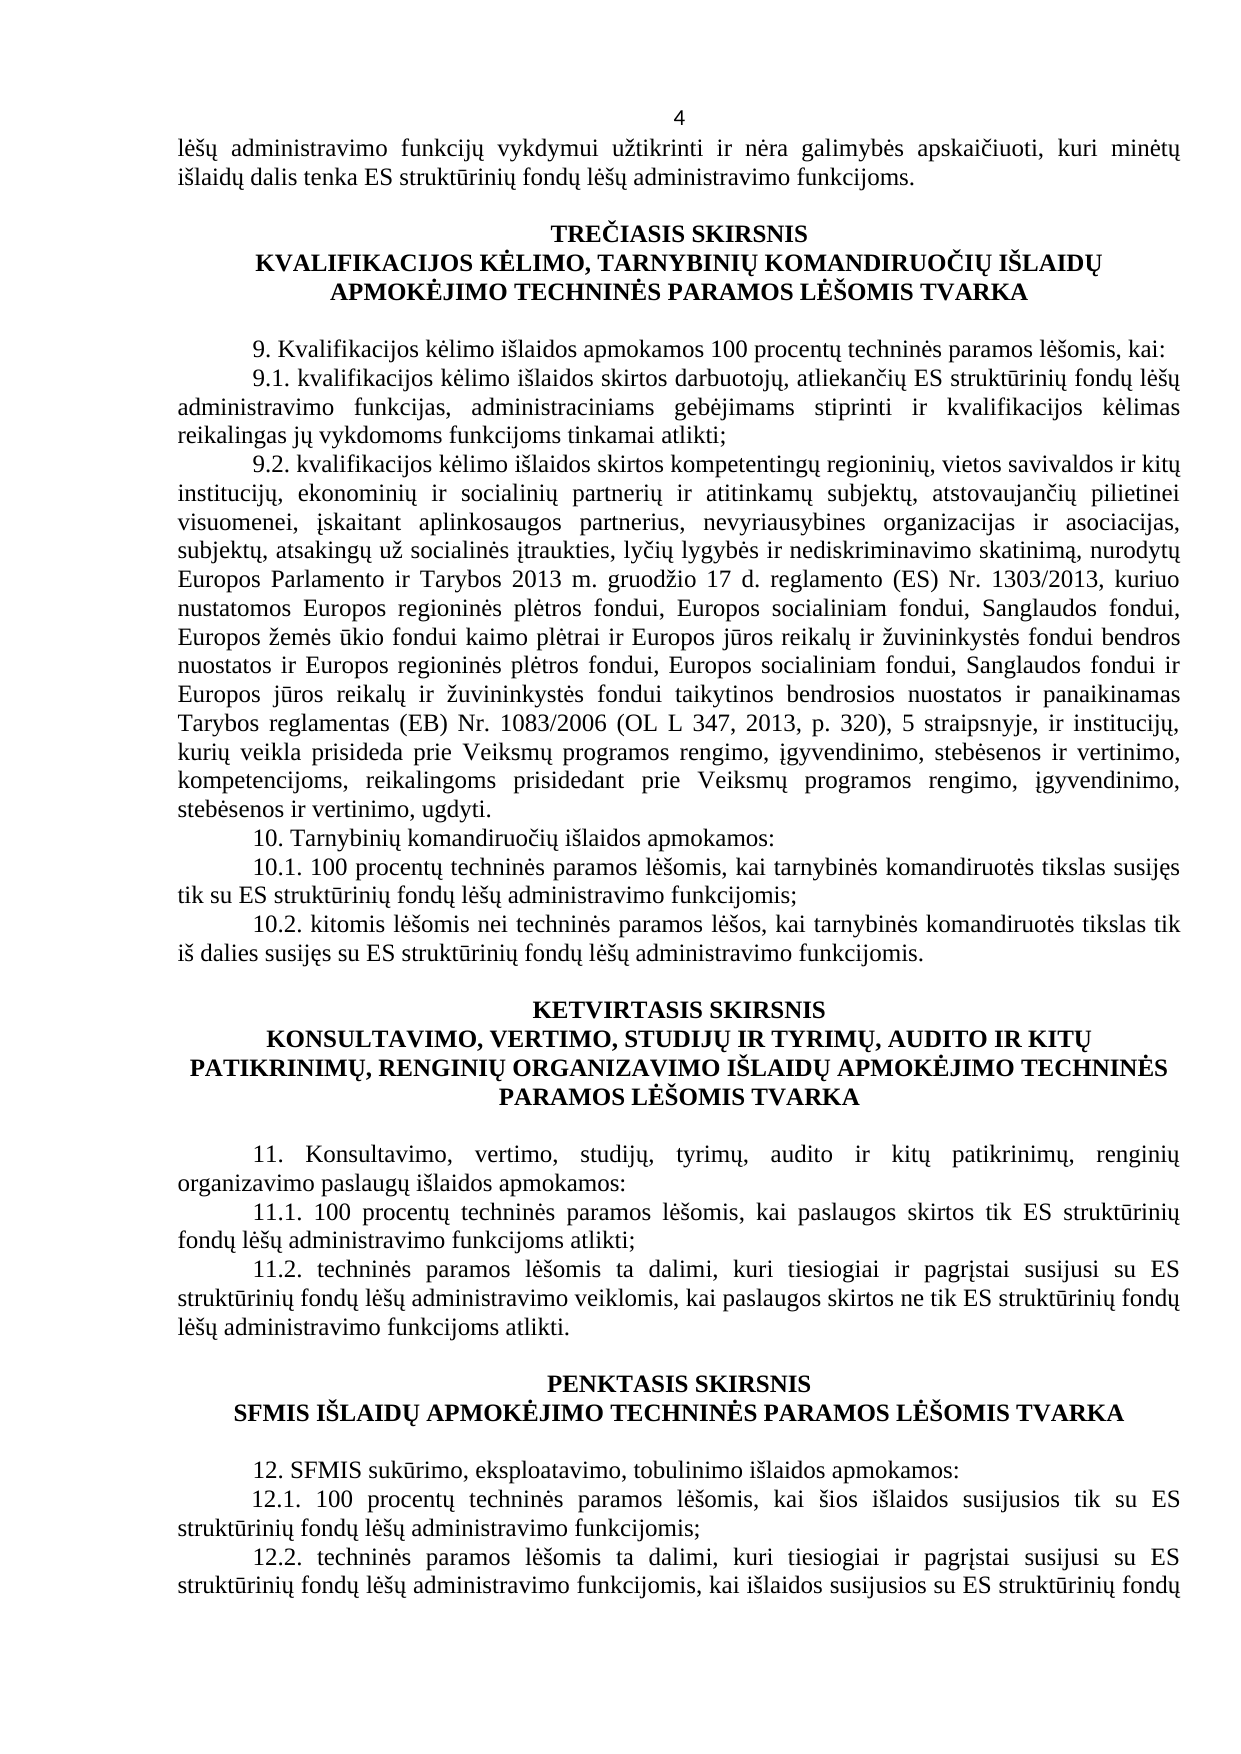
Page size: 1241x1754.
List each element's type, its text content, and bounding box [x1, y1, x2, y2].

text 9. Kvalifikacijos kėlimo išlaidos apmokamos 100 procentų techninės paramos lėšomis, kai: [177, 334, 1181, 363]
text 10.2. kitomis lėšomis nei techninės paramos lėšos, kai tarnybinės komandiruotės tikslas tik iš dalies susijęs su ES struktūrinių fondų lėšų administravimo funkcijomis. [177, 909, 1181, 967]
text SFMIS IŠLAIDŲ APMOKĖJIMO TECHNINĖS PARAMOS LĖŠOMIS TVARKA [177, 1398, 1181, 1427]
text TREČIASIS SKIRSNIS [177, 219, 1181, 248]
text PENKTASIS SKIRSNIS [177, 1369, 1181, 1398]
text KVALIFIKACIJOS KĖLIMO, TARNYBINIŲ KOMANDIRUOČIŲ IŠLAIDŲ APMOKĖJIMO TECHNINĖS PARAMOS LĖŠOMIS TVARKA [177, 248, 1181, 305]
text lėšų administravimo funkcijų vykdymui užtikrinti ir nėra galimybės apskaičiuoti, kuri minėtų išlaidų dalis tenka ES struktūrinių fondų lėšų administravimo funkcijoms. [177, 133, 1181, 190]
text 12.1. 100 procentų techninės paramos lėšomis, kai šios išlaidos susijusios tik su ES struktūrinių fondų lėšų administravimo funkcijomis; [177, 1484, 1181, 1542]
text 9.1. kvalifikacijos kėlimo išlaidos skirtos darbuotojų, atliekančių ES struktūrinių fondų lėšų administravimo funkcijas, administraciniams gebėjimams stiprinti ir kvalifikacijos kėlimas reikalingas jų vykdomoms funkcijoms tinkamai atlikti; [177, 363, 1181, 449]
text KETVIRTASIS SKIRSNIS [177, 995, 1181, 1024]
text 11.1. 100 procentų techninės paramos lėšomis, kai paslaugos skirtos tik ES struktūrinių fondų lėšų administravimo funkcijoms atlikti; [177, 1197, 1181, 1254]
text 9.2. kvalifikacijos kėlimo išlaidos skirtos kompetentingų regioninių, vietos savivaldos ir kitų institucijų, ekonominių ir socialinių partnerių ir atitinkamų subjektų, atstovaujančių pilietinei visuomenei, įskaitant aplinkosaugos partnerius, nevyriausybines organizacijas ir asociacijas, subjektų, atsakingų už socialinės įtraukties, lyčių lygybės ir nediskriminavimo skatinimą, nurodytų Europos Parlamento ir Tarybos 2013 m. gruodžio 17 d. reglamento (ES) Nr. 1303/2013, kuriuo nustatomos Europos regioninės plėtros fondui, Europos socialiniam fondui, Sanglaudos fondui, Europos žemės ūkio fondui kaimo plėtrai ir Europos jūros reikalų ir žuvininkystės fondui bendros nuostatos ir Europos regioninės plėtros fondui, Europos socialiniam fondui, Sanglaudos fondui ir Europos jūros reikalų ir žuvininkystės fondui taikytinos bendrosios nuostatos ir panaikinamas Tarybos reglamentas (EB) Nr. 1083/2006 (OL L 347, 2013, p. 320), 5 straipsnyje, ir institucijų, kurių veikla prisideda prie Veiksmų programos rengimo, įgyvendinimo, stebėsenos ir vertinimo, kompetencijoms, reikalingoms prisidedant prie Veiksmų programos rengimo, įgyvendinimo, stebėsenos ir vertinimo, ugdyti. [177, 449, 1181, 823]
text 11. Konsultavimo, vertimo, studijų, tyrimų, audito ir kitų patikrinimų, renginių organizavimo paslaugų išlaidos apmokamos: [177, 1139, 1181, 1197]
text 12. SFMIS sukūrimo, eksploatavimo, tobulinimo išlaidos apmokamos: [177, 1455, 1181, 1484]
text 12.2. techninės paramos lėšomis ta dalimi, kuri tiesiogiai ir pagrįstai susijusi su ES struktūrinių fondų lėšų administravimo funkcijomis, kai išlaidos susijusios su ES struktūrinių fondų [177, 1542, 1181, 1599]
text KONSULTAVIMO, VERTIMO, STUDIJŲ IR TYRIMŲ, AUDITO IR KITŲ PATIKRINIMŲ, RENGINIŲ ORGANIZAVIMO IŠLAIDŲ APMOKĖJIMO TECHNINĖS PARAMOS LĖŠOMIS TVARKA [177, 1024, 1181, 1110]
text 11.2. techninės paramos lėšomis ta dalimi, kuri tiesiogiai ir pagrįstai susijusi su ES struktūrinių fondų lėšų administravimo veiklomis, kai paslaugos skirtos ne tik ES struktūrinių fondų lėšų administravimo funkcijoms atlikti. [177, 1254, 1181, 1340]
text 10. Tarnybinių komandiruočių išlaidos apmokamos: [177, 823, 1181, 852]
text 10.1. 100 procentų techninės paramos lėšomis, kai tarnybinės komandiruotės tikslas susijęs tik su ES struktūrinių fondų lėšų administravimo funkcijomis; [177, 852, 1181, 909]
